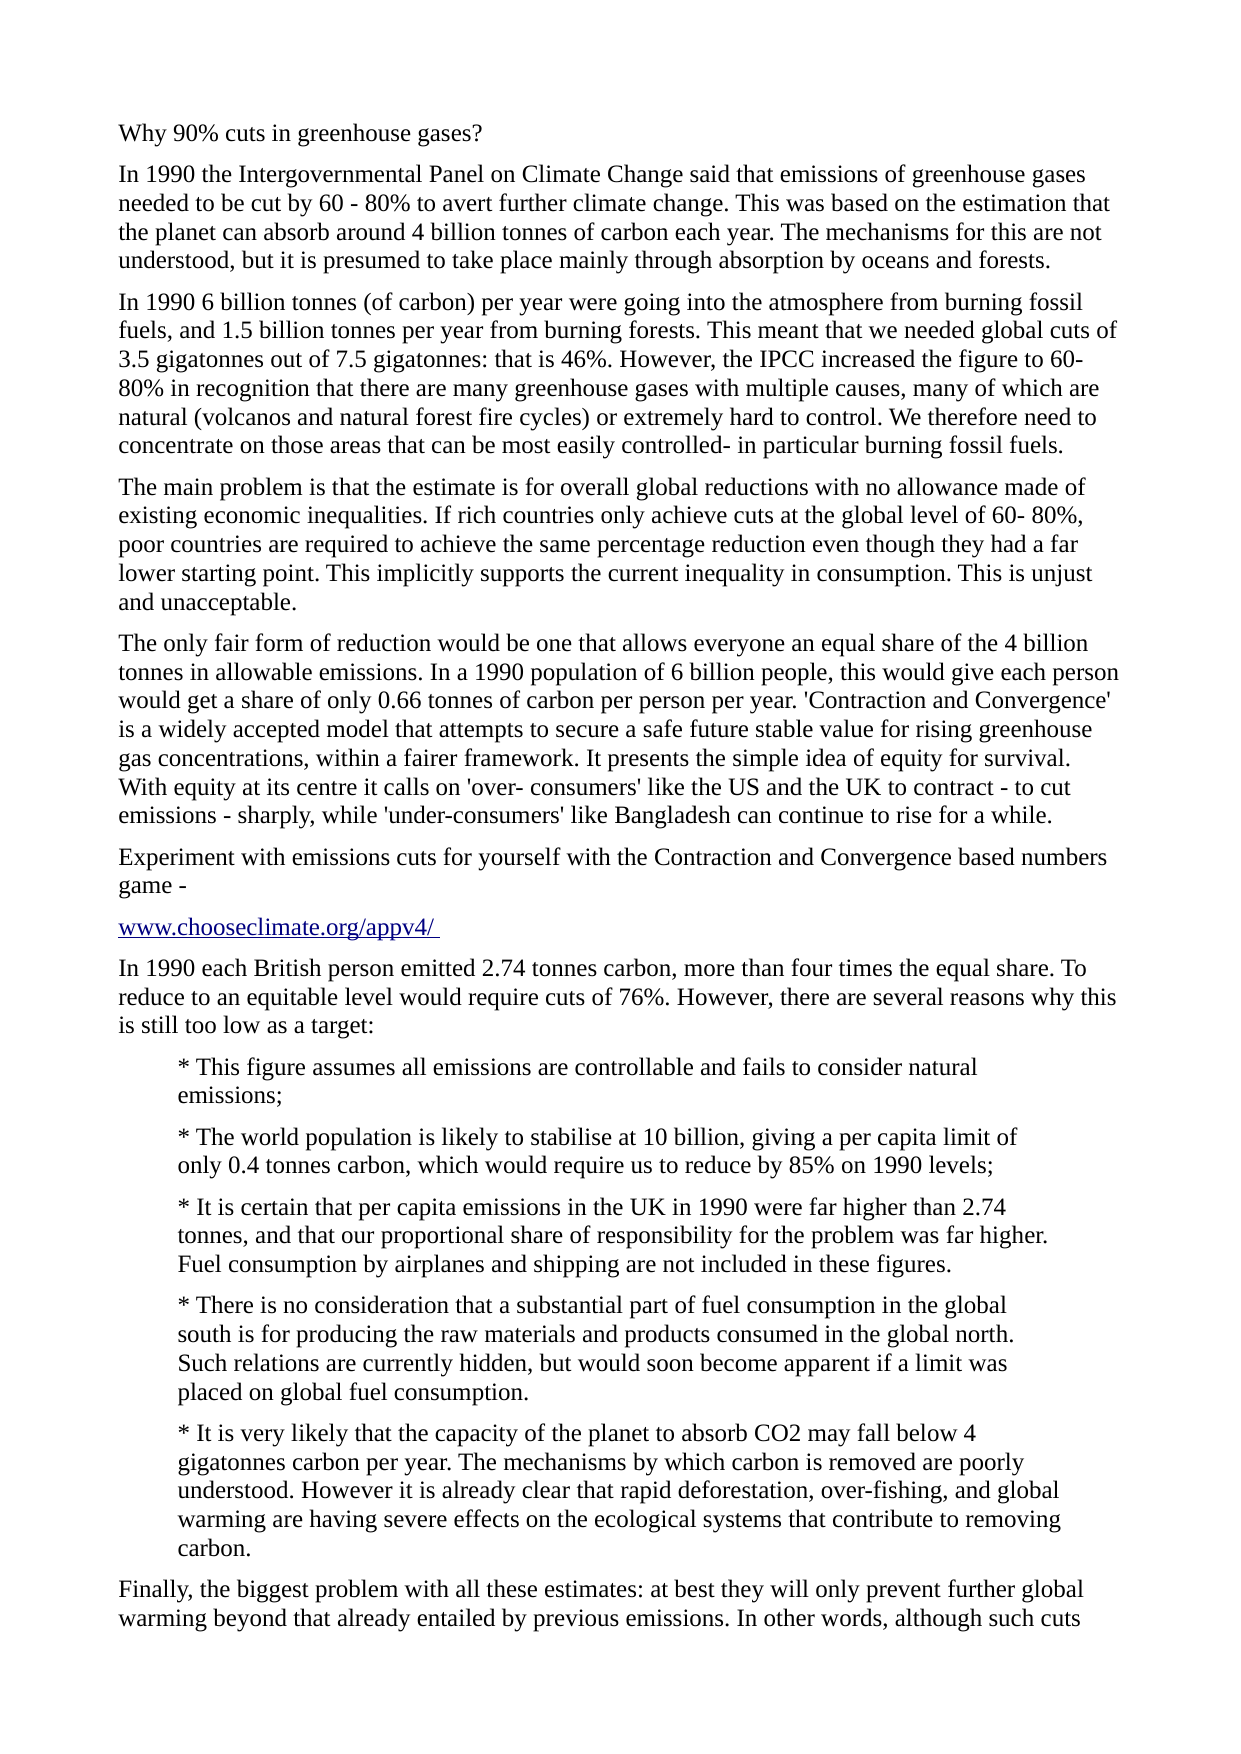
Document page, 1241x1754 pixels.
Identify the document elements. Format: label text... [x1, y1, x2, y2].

text The main problem is that the estimate is for overall global reductions with no allowance made of existing economic inequalities. If rich countries only achieve cuts at the global level of 60- 80%, poor countries are required to achieve the same percentage reduction even though they had a far lower starting point. This implicitly supports the current inequality in consumption. This is unjust and unacceptable. [118, 472, 1122, 616]
text * There is no consideration that a substantial part of fuel consumption in the global south is for producing the raw materials and products consumed in the global north. Such relations are currently hidden, but would soon become apparent if a limit was placed on global fuel consumption. [177, 1291, 1063, 1406]
text * This figure assumes all emissions are controllable and fails to consider natural emissions; [177, 1052, 1063, 1109]
text Finally, the biggest problem with all these estimates: at best they will only prevent further global warming beyond that already entailed by previous emissions. In other words, although such cuts [118, 1574, 1122, 1632]
text www.chooseclimate.org/appv4/ [118, 912, 1122, 941]
text * The world population is likely to stabilise at 10 billion, giving a per capita limit of only 0.4 tonnes carbon, which would require us to reduce by 85% on 1990 levels; [177, 1122, 1063, 1179]
text In 1990 6 billion tonnes (of carbon) per year were going into the atmosphere from burning fossil fuels, and 1.5 billion tonnes per year from burning forests. This meant that we needed global cuts of 3.5 gigatonnes out of 7.5 gigatonnes: that is 46%. However, the IPCC increased the figure to 60-80% in recognition that there are many greenhouse gases with multiple causes, many of which are natural (volcanos and natural forest fire cycles) or extremely hard to control. We therefore need to concentrate on those areas that can be most easily controlled- in particular burning fossil fuels. [118, 287, 1122, 459]
text In 1990 the Intergovernmental Panel on Climate Change said that emissions of greenhouse gases needed to be cut by 60 - 80% to avert further climate change. This was based on the estimation that the planet can absorb around 4 billion tonnes of carbon each year. The mechanisms for this are not understood, but it is presumed to take place mainly through absorption by oceans and forests. [118, 159, 1122, 274]
text The only fair form of reduction would be one that allows everyone an equal share of the 4 billion tonnes in allowable emissions. In a 1990 population of 6 billion people, this would give each person would get a share of only 0.66 tonnes of carbon per person per year. 'Contraction and Convergence' is a widely accepted model that attempts to secure a safe future stable value for rising greenhouse gas concentrations, within a fairer framework. It presents the simple idea of equity for survival. With equity at its centre it calls on 'over- consumers' like the US and the UK to contract - to cut emissions - sharply, while 'under-consumers' like Bangladesh can continue to rise for a while. [118, 628, 1122, 829]
text In 1990 each British person emitted 2.74 tonnes carbon, more than four times the equal share. To reduce to an equitable level would require cuts of 76%. However, there are several reasons why this is still too low as a target: [118, 953, 1122, 1039]
text Why 90% cuts in greenhouse gases? [118, 118, 1122, 147]
text * It is very likely that the capacity of the planet to absorb CO2 may fall below 4 gigatonnes carbon per year. The mechanisms by which carbon is removed are poorly understood. However it is already clear that rapid deforestation, over-fishing, and global warming are having severe effects on the ecological systems that contribute to removing carbon. [177, 1418, 1063, 1562]
text Experiment with emissions cuts for yourself with the Contraction and Convergence based numbers game - [118, 842, 1122, 899]
text * It is certain that per capita emissions in the UK in 1990 were far higher than 2.74 tonnes, and that our proportional share of responsibility for the problem was far higher. Fuel consumption by airplanes and shipping are not included in these figures. [177, 1192, 1063, 1278]
